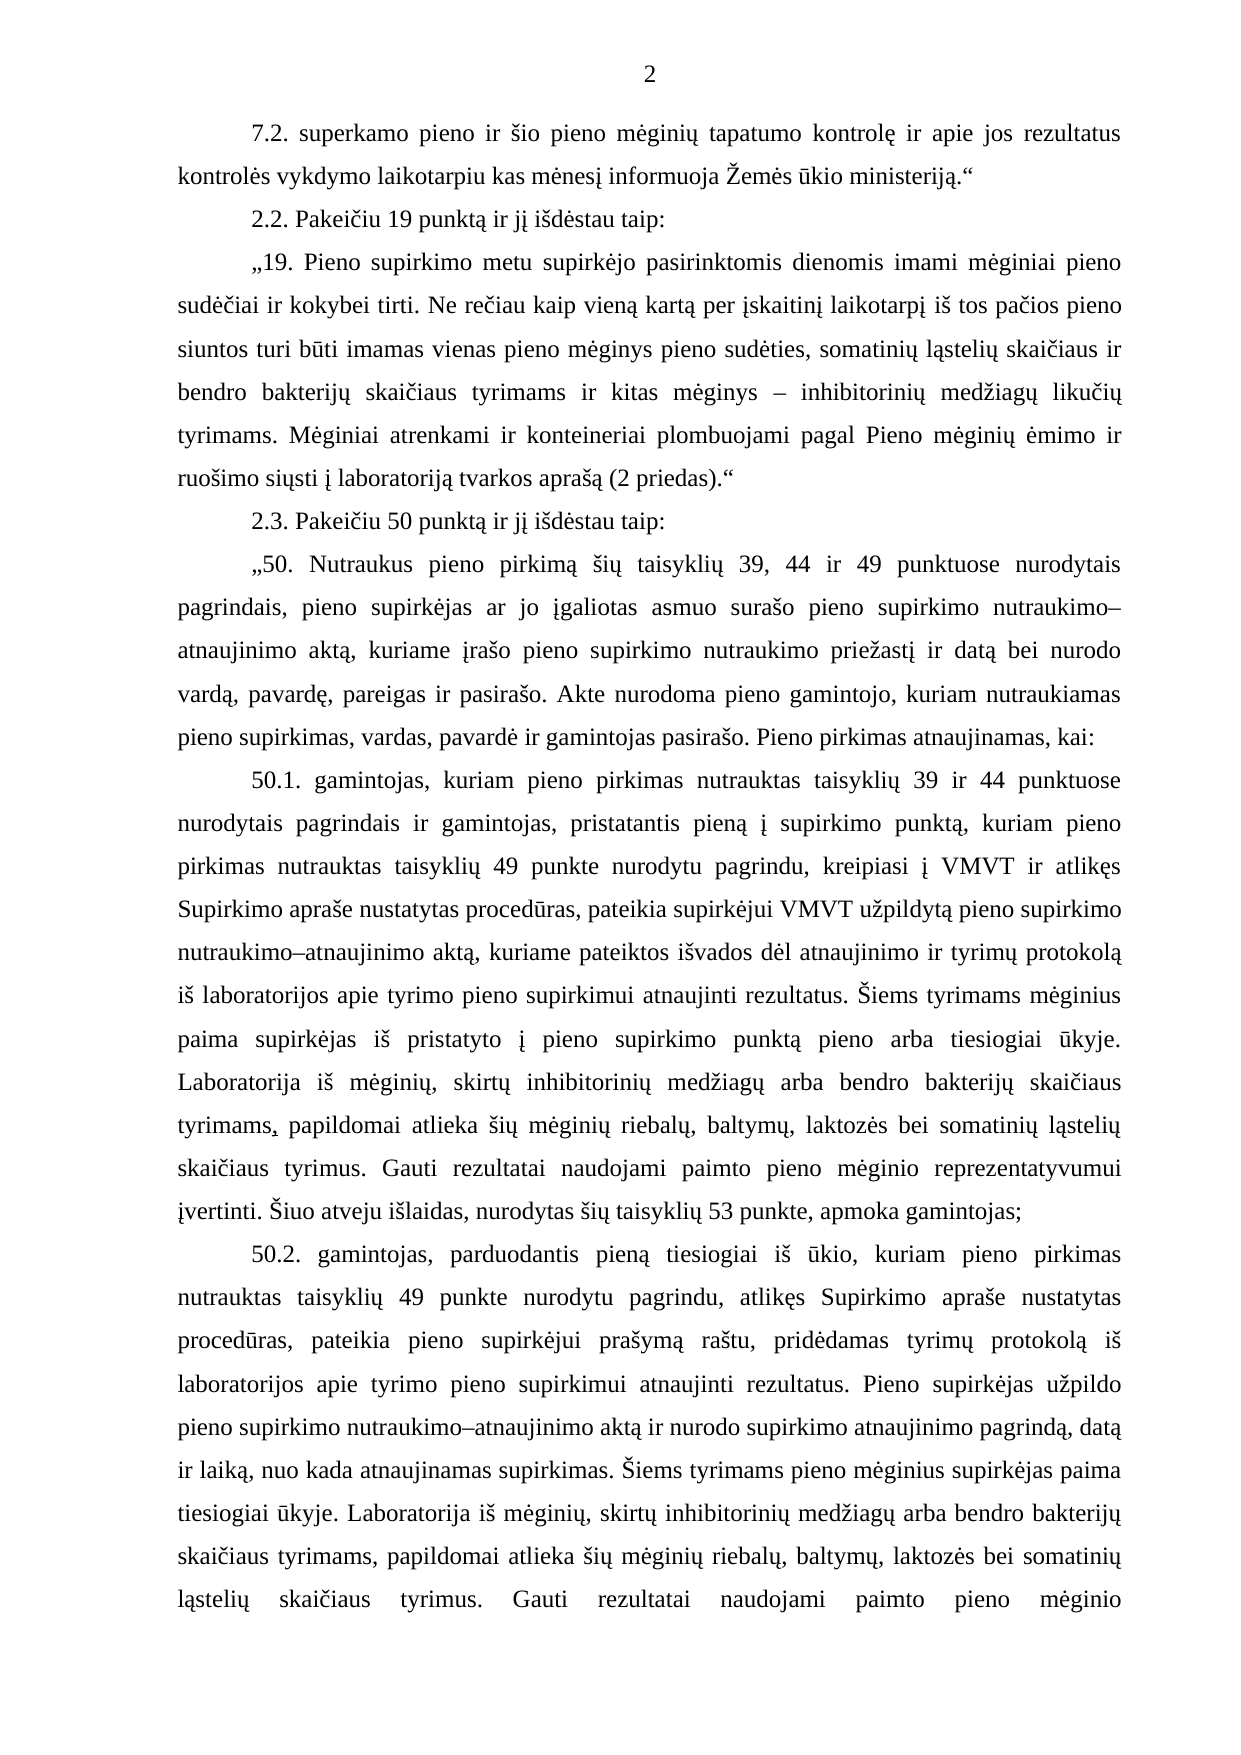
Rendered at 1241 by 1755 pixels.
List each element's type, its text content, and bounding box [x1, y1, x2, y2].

text „19. Pieno supirkimo metu supirkėjo pasirinktomis dienomis imami mėginiai pieno sudėčiai ir kokybei tirti. Ne rečiau kaip vieną kartą per įskaitinį laikotarpį iš tos pačios pieno siuntos turi būti imamas vienas pieno mėginys pieno sudėties, somatinių ląstelių skaičiaus ir bendro bakterijų skaičiaus tyrimams ir kitas mėginys – inhibitorinių medžiagų likučių tyrimams. Mėginiai atrenkami ir konteineriai plombuojami pagal Pieno mėginių ėmimo ir ruošimo siųsti į laboratoriją tvarkos aprašą (2 priedas).“ [177, 247, 1122, 492]
text „50. Nutraukus pieno pirkimą šių taisyklių 39, 44 ir 49 punktuose nurodytais pagrindais, pieno supirkėjas ar jo įgaliotas asmuo surašo pieno supirkimo nutraukimo–atnaujinimo aktą, kuriame įrašo pieno supirkimo nutraukimo priežastį ir datą bei nurodo vardą, pavardę, pareigas ir pasirašo. Akte nurodoma pieno gamintojo, kuriam nutraukiamas pieno supirkimas, vardas, pavardė ir gamintojas pasirašo. Pieno pirkimas atnaujinamas, kai: [177, 549, 1122, 751]
text 7.2. superkamo pieno ir šio pieno mėginių tapatumo kontrolę ir apie jos rezultatus kontrolės vykdymo laikotarpiu kas mėnesį informuoja Žemės ūkio ministeriją.“ [177, 118, 1122, 190]
text 50.1. gamintojas, kuriam pieno pirkimas nutrauktas taisyklių 39 ir 44 punktuose nurodytais pagrindais ir gamintojas, pristatantis pieną į supirkimo punktą, kuriam pieno pirkimas nutrauktas taisyklių 49 punkte nurodytu pagrindu, kreipiasi į VMVT ir atlikęs Supirkimo apraše nustatytas procedūras, pateikia supirkėjui VMVT užpildytą pieno supirkimo nutraukimo–atnaujinimo aktą, kuriame pateiktos išvados dėl atnaujinimo ir tyrimų protokolą iš laboratorijos apie tyrimo pieno supirkimui atnaujinti rezultatus. Šiems tyrimams mėginius paima supirkėjas iš pristatyto į pieno supirkimo punktą pieno arba tiesiogiai ūkyje. Laboratorija iš mėginių, skirtų inhibitorinių medžiagų arba bendro bakterijų skaičiaus tyrimams, papildomai atlieka šių mėginių riebalų, baltymų, laktozės bei somatinių ląstelių skaičiaus tyrimus. Gauti rezultatai naudojami paimto pieno mėginio reprezentatyvumui įvertinti. Šiuo atveju išlaidas, nurodytas šių taisyklių 53 punkte, apmoka gamintojas; [177, 765, 1122, 1225]
text 2.2. Pakeičiu 19 punktą ir jį išdėstau taip: [177, 204, 1122, 233]
text 50.2. gamintojas, parduodantis pieną tiesiogiai iš ūkio, kuriam pieno pirkimas nutrauktas taisyklių 49 punkte nurodytu pagrindu, atlikęs Supirkimo apraše nustatytas procedūras, pateikia pieno supirkėjui prašymą raštu, pridėdamas tyrimų protokolą iš laboratorijos apie tyrimo pieno supirkimui atnaujinti rezultatus. Pieno supirkėjas užpildo pieno supirkimo nutraukimo–atnaujinimo aktą ir nurodo supirkimo atnaujinimo pagrindą, datą ir laiką, nuo kada atnaujinamas supirkimas. Šiems tyrimams pieno mėginius supirkėjas paima tiesiogiai ūkyje. Laboratorija iš mėginių, skirtų inhibitorinių medžiagų arba bendro bakterijų skaičiaus tyrimams, papildomai atlieka šių mėginių riebalų, baltymų, laktozės bei somatinių ląstelių skaičiaus tyrimus. Gauti rezultatai naudojami paimto pieno mėginio [177, 1239, 1122, 1613]
text 2.3. Pakeičiu 50 punktą ir jį išdėstau taip: [177, 506, 1122, 535]
